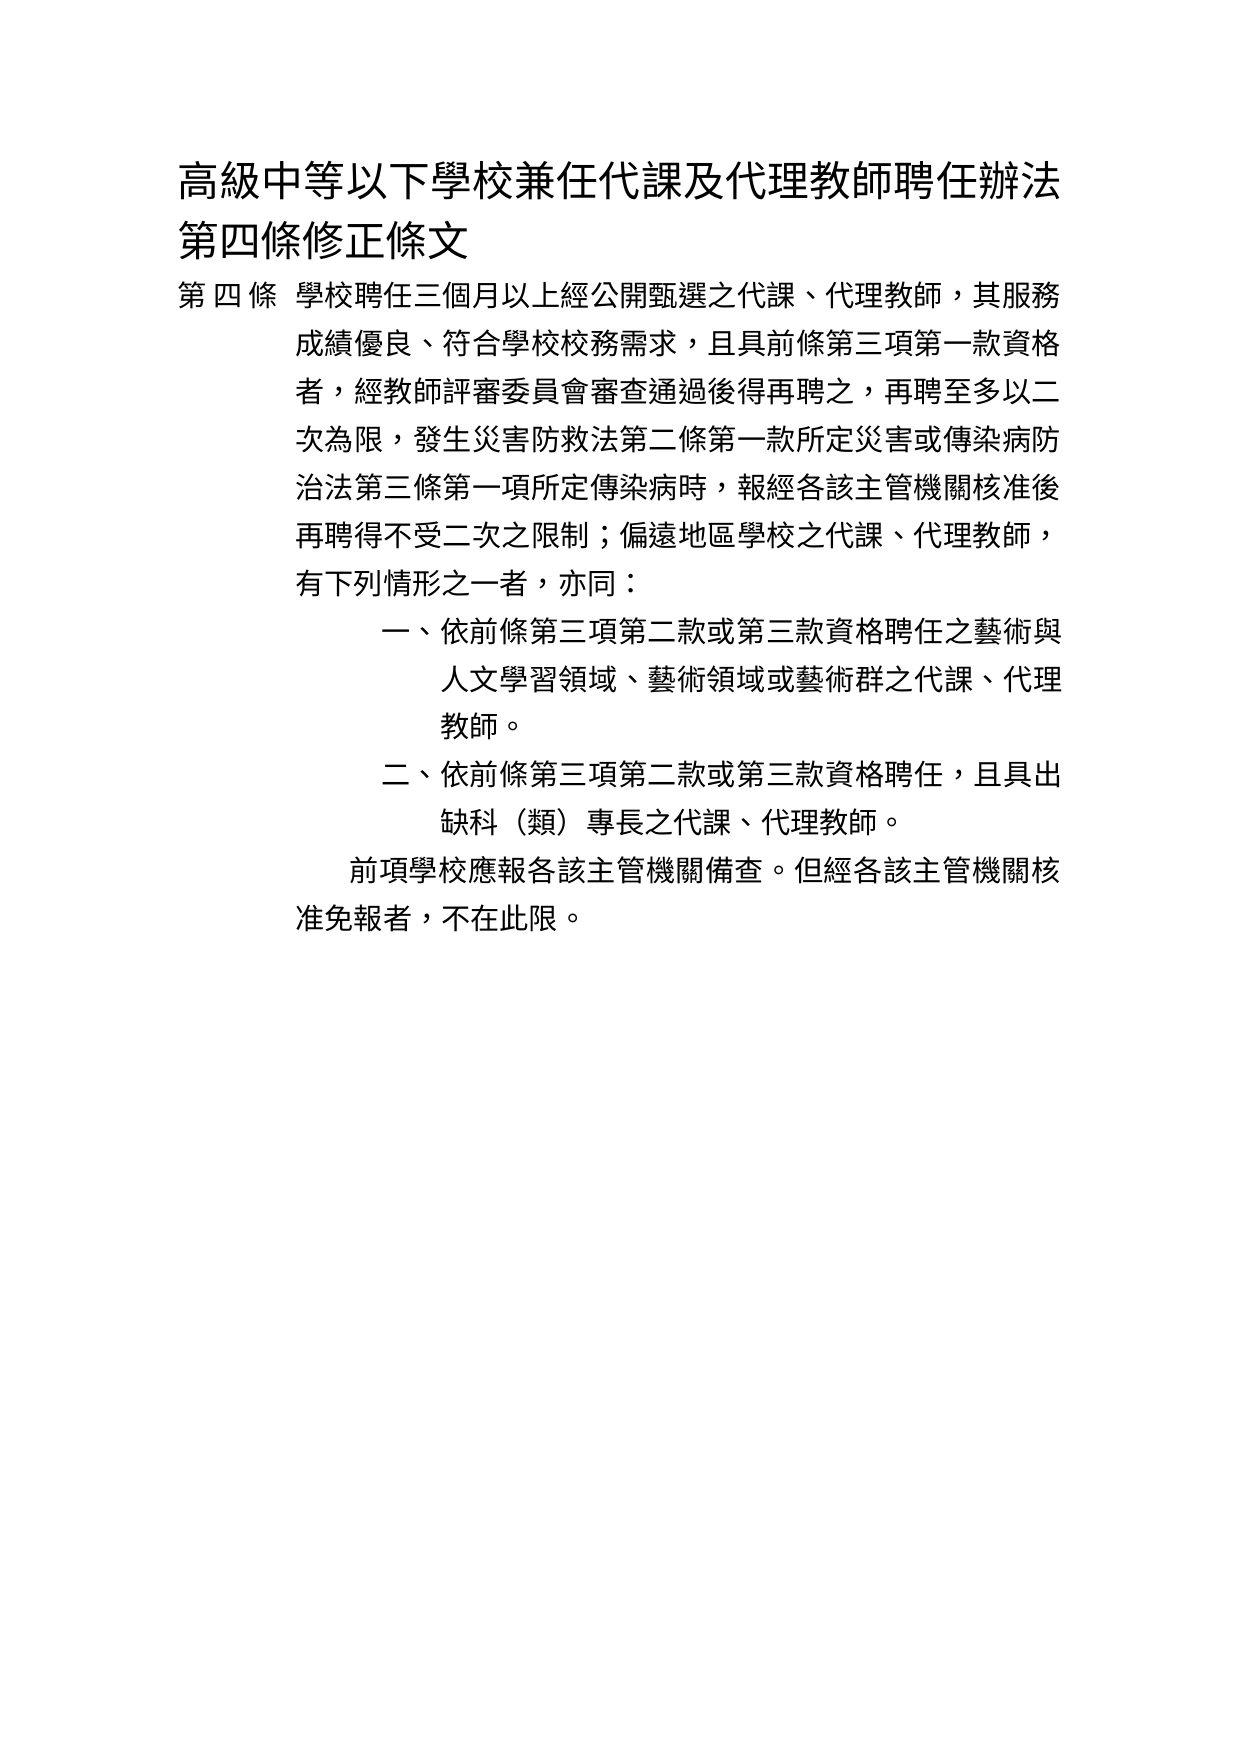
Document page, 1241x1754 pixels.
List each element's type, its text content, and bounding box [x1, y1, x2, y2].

list 依前條第三項第二款或第三款資格聘任之藝術與人文學習領域、藝術領域或藝術群之代課、代理教師。 [381, 604, 1063, 747]
text 前項學校應報各該主管機關備查。但經各該主管機關核准免報者，不在此限。 [177, 843, 1063, 939]
text 高級中等以下學校兼任代課及代理教師聘任辦法第四條修正條文 [177, 148, 1063, 268]
list 依前條第三項第二款或第三款資格聘任，且具出缺科（類）專長之代課、代理教師。 [381, 747, 1063, 843]
text 第 四 條 學校聘任三個月以上經公開甄選之代課、代理教師，其服務成績優良、符合學校校務需求，且具前條第三項第一款資格者，經教師評審委員會審查通過後得再聘之，再聘至多以二次為限，發生災害防救法第二條第一款所定災害或傳染病防治法第三條第一項所定傳染病時，報經各該主管機關核准後，再聘得不受二次之限制；偏遠地區學校之代課、代理教師，有下列情形之一者，亦同： [177, 268, 1063, 604]
